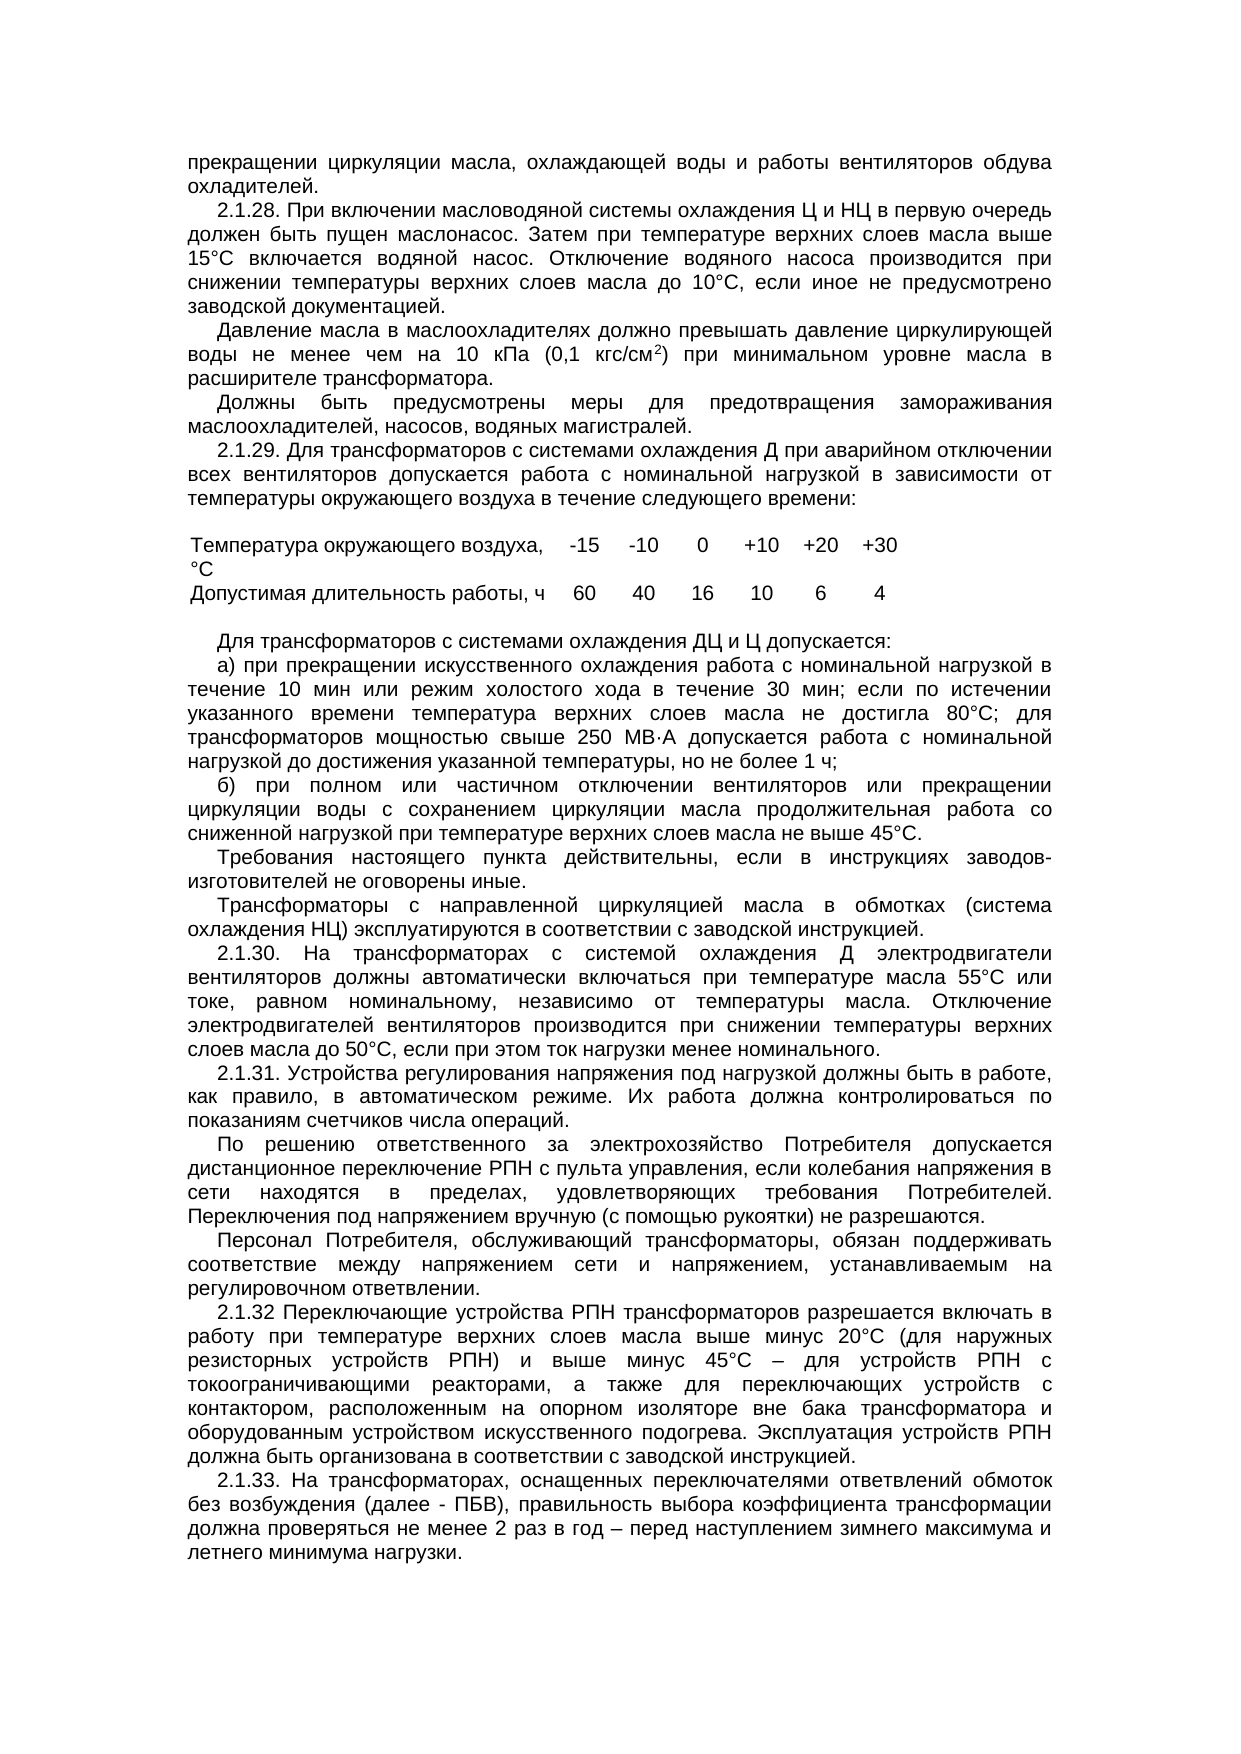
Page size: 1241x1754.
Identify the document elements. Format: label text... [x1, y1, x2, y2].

text Персонал Потребителя, обслуживающий трансформаторы, обязан поддерживать соответствие между напряжением сети и напряжением, устанавливаемым на регулировочном ответвлении. [187, 1228, 1053, 1300]
text 2.1.33. На трансформаторах, оснащенных переключателями ответвлений обмоток без возбуждения (далее - ПБВ), правильность выбора коэффициента трансформации должна проверяться не менее 2 раз в год – перед наступлением зимнего максимума и летнего минимума нагрузки. [187, 1468, 1053, 1563]
table_cell 16 [673, 581, 732, 605]
table_header 0 [673, 533, 732, 581]
table_cell 60 [555, 581, 614, 605]
text а) при прекращении искусственного охлаждения работа с номинальной нагрузкой в течение 10 мин или режим холостого хода в течение 30 мин; если по истечении указанного времени температура верхних слоев масла не достигла 80°С; для трансформаторов мощностью свыше 250 МВ·А допускается работа с номинальной нагрузкой до достижения указанной температуры, но не более 1 ч; [187, 653, 1053, 773]
text 2.1.28. При включении масловодяной системы охлаждения Ц и НЦ в первую очередь должен быть пущен маслонасос. Затем при температуре верхних слоев масла выше 15°С включается водяной насос. Отключение водяного насоса производится при снижении температуры верхних слоев масла до 10°С, если иное не предусмотрено заводской документацией. [187, 198, 1053, 318]
text 2.1.30. На трансформаторах с системой охлаждения Д электродвигатели вентиляторов должны автоматически включаться при температуре масла 55°С или токе, равном номинальному, независимо от температуры масла. Отключение электродвигателей вентиляторов производится при снижении температуры верхних слоев масла до 50°С, если при этом ток нагрузки менее номинального. [187, 941, 1053, 1060]
text Трансформаторы с направленной циркуляцией масла в обмотках (система охлаждения НЦ) эксплуатируются в соответствии с заводской инструкцией. [187, 893, 1053, 941]
text По решению ответственного за электрохозяйство Потребителя допускается дистанционное переключение РПН с пульта управления, если колебания напряжения в сети находятся в пределах, удовлетворяющих требования Потребителей. Переключения под напряжением вручную (с помощью рукоятки) не разрешаются. [187, 1132, 1053, 1228]
table_header Температура окружающего воздуха, °С [187, 533, 555, 581]
table_header +30 [850, 533, 909, 581]
table_cell 4 [850, 581, 909, 605]
text прекращении циркуляции масла, охлаждающей воды и работы вентиляторов обдува охладителей. [187, 150, 1053, 198]
text б) при полном или частичном отключении вентиляторов или прекращении циркуляции воды с сохранением циркуляции масла продолжительная работа со сниженной нагрузкой при температуре верхних слоев масла не выше 45°С. [187, 773, 1053, 845]
table_cell 10 [732, 581, 791, 605]
table_cell 40 [614, 581, 673, 605]
table_header -10 [614, 533, 673, 581]
table_cell 6 [791, 581, 850, 605]
text Должны быть предусмотрены меры для предотвращения замораживания маслоохладителей, насосов, водяных магистралей. [187, 389, 1053, 437]
text 2.1.32 Переключающие устройства РПН трансформаторов разрешается включать в работу при температуре верхних слоев масла выше минус 20°С (для наружных резисторных устройств РПН) и выше минус 45°С – для устройств РПН с токоограничивающими реакторами, а также для переключающих устройств с контактором, расположенным на опорном изоляторе вне бака трансформатора и оборудованным устройством искусственного подогрева. Эксплуатация устройств РПН должна быть организована в соответствии с заводской инструкцией. [187, 1300, 1053, 1468]
text Для трансформаторов с системами охлаждения ДЦ и Ц допускается: [187, 629, 1053, 653]
text Давление масла в маслоохладителях должно превышать давление циркулирующей воды не менее чем на 10 кПа (0,1 кгс/см2) при минимальном уровне масла в расширителе трансформатора. [187, 318, 1053, 389]
table_header -15 [555, 533, 614, 581]
text Требования настоящего пункта действительны, если в инструкциях заводов-изготовителей не оговорены иные. [187, 845, 1053, 893]
text 2.1.31. Устройства регулирования напряжения под нагрузкой должны быть в работе, как правило, в автоматическом режиме. Их работа должна контролироваться по показаниям счетчиков числа операций. [187, 1060, 1053, 1132]
text 2.1.29. Для трансформаторов с системами охлаждения Д при аварийном отключении всех вентиляторов допускается работа с номинальной нагрузкой в зависимости от температуры окружающего воздуха в течение следующего времени: [187, 437, 1053, 509]
table_cell Допустимая длительность работы, ч [187, 581, 555, 605]
table_header +20 [791, 533, 850, 581]
table_header +10 [732, 533, 791, 581]
